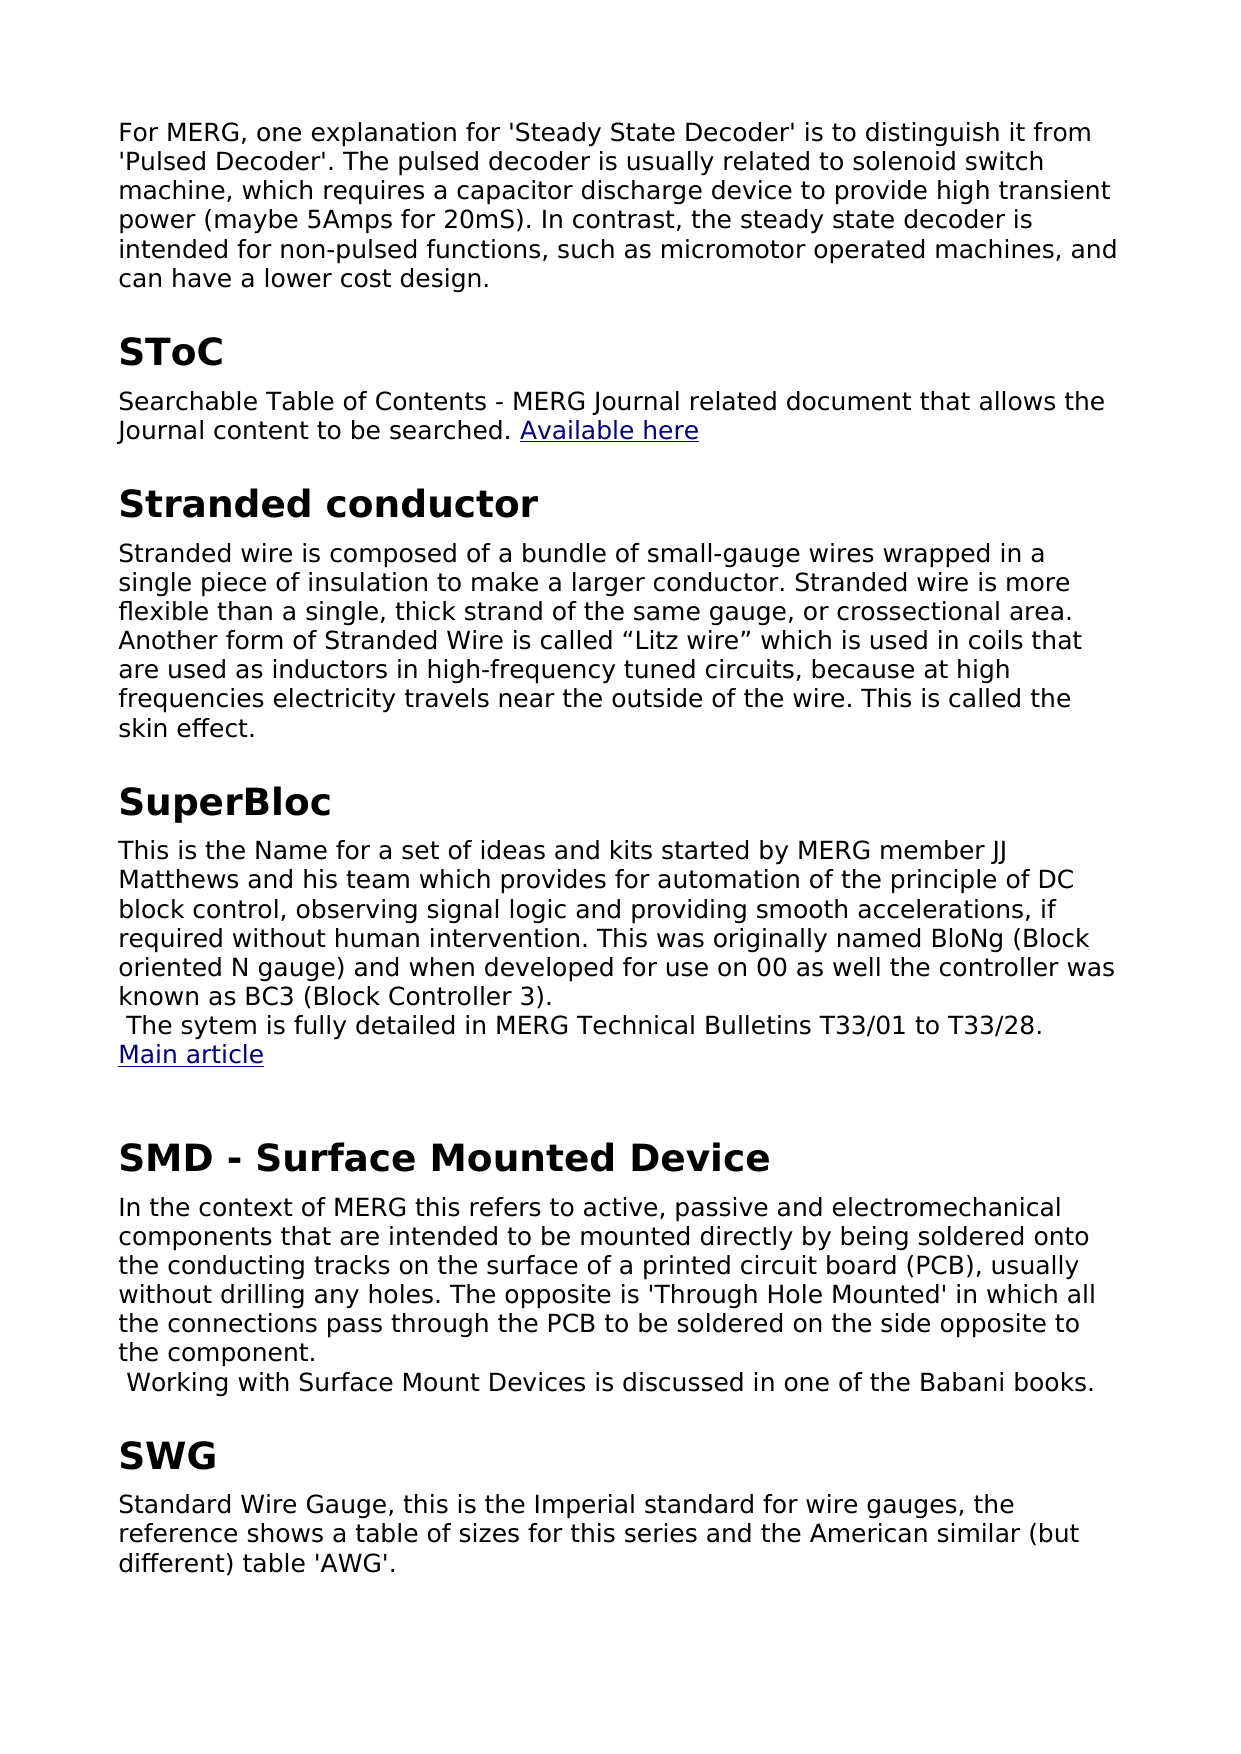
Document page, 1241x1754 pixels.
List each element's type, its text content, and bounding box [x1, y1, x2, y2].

text For MERG, one explanation for 'Steady State Decoder' is to distinguish it from 'Pulsed Decoder'. The pulsed decoder is usually related to solenoid switch machine, which requires a capacitor discharge device to provide high transient power (maybe 5Amps for 20mS). In contrast, the steady state decoder is intended for non-pulsed functions, such as micromotor operated machines, and can have a lower cost design. [118, 118, 1122, 293]
text Searchable Table of Contents - MERG Journal related document that allows the Journal content to be searched. Available here [118, 387, 1122, 445]
subtitle SuperBloc [118, 780, 1122, 824]
subtitle SWG [118, 1434, 1122, 1478]
subtitle Stranded conductor [118, 483, 1122, 526]
text In the context of MERG this refers to active, passive and electromechanical components that are intended to be mounted directly by being soldered onto the conducting tracks on the surface of a printed circuit board (PCB), usually without drilling any holes. The opposite is 'Through Hole Mounted' in which all the connections pass through the PCB to be soldered on the side opposite to the component. Working with Surface Mount Devices is discussed in one of the Babani books. [118, 1193, 1122, 1397]
subtitle SMD - Surface Mounted Device [118, 1137, 1122, 1180]
subtitle SToC [118, 331, 1122, 374]
text Stranded wire is composed of a bundle of small-gauge wires wrapped in a single piece of insulation to make a larger conductor. Stranded wire is more flexible than a single, thick strand of the same gauge, or crossectional area. Another form of Stranded Wire is called “Litz wire” which is used in coils that are used as inductors in high-frequency tuned circuits, because at high frequencies electricity travels near the outside of the wire. This is called the skin effect. [118, 539, 1122, 743]
text This is the Name for a set of ideas and kits started by MERG member JJ Matthews and his team which provides for automation of the principle of DC block control, observing signal logic and providing smooth accelerations, if required without human intervention. This was originally named BloNg (Block oriented N gauge) and when developed for use on 00 as well the controller was known as BC3 (Block Controller 3). The sytem is fully detailed in MERG Technical Bulletins T33/01 to T33/28. Main article [118, 837, 1122, 1099]
text Standard Wire Gauge, this is the Imperial standard for wire gauges, the reference shows a table of sizes for this series and the American similar (but different) table 'AWG'. [118, 1491, 1122, 1578]
